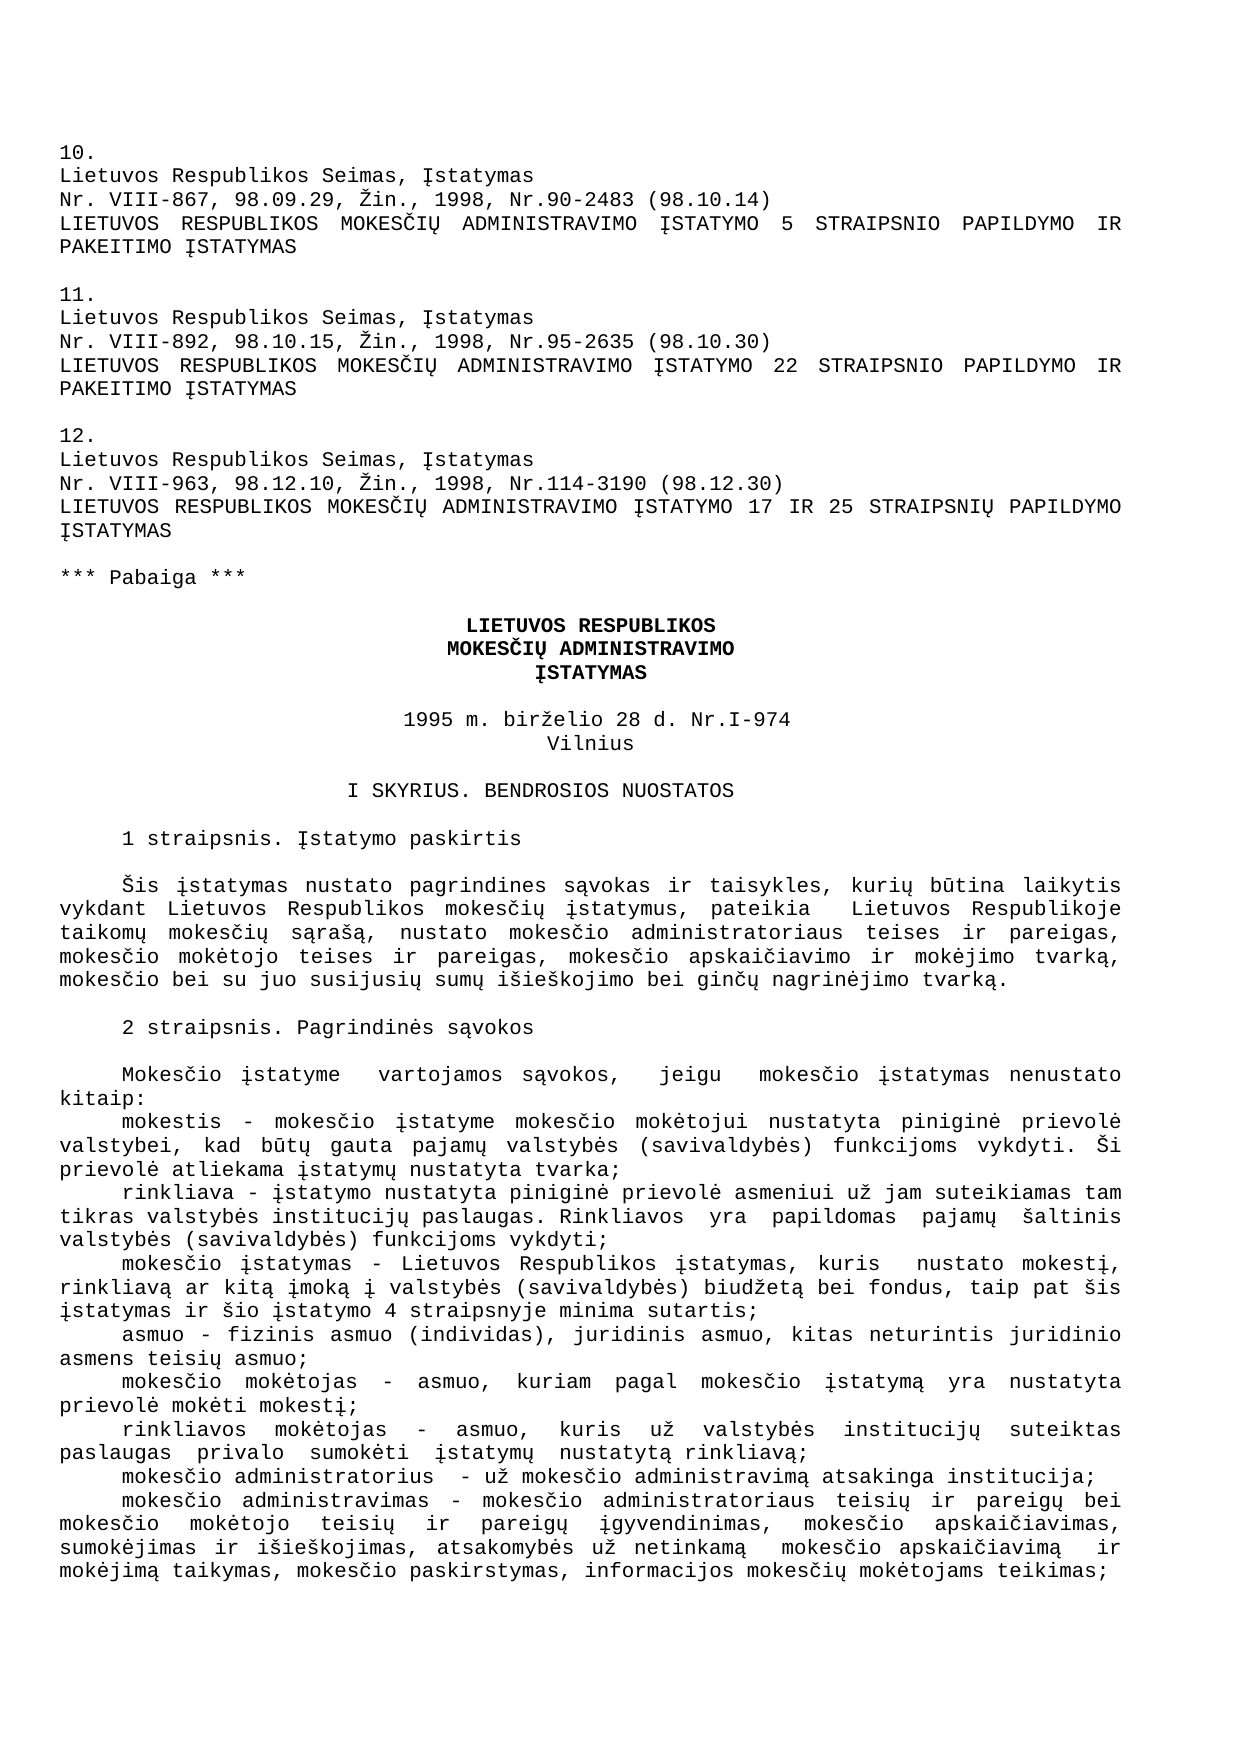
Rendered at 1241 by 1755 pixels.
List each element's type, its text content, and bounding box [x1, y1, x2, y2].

text ĮSTATYMAS [59, 662, 1122, 686]
text rinkliava - įstatymo nustatyta piniginė prievolė asmeniui už jam suteikiamas tam tikras valstybės institucijų paslaugas. Rinkliavos yra papildomas pajamų šaltinis valstybės (savivaldybės) funkcijoms vykdyti; [59, 1182, 1122, 1253]
text 12. [59, 426, 1122, 449]
text MOKESČIŲ ADMINISTRAVIMO [59, 638, 1122, 662]
text 11. [59, 284, 1122, 307]
text *** Pabaiga *** [59, 567, 1122, 591]
text 2 straipsnis. Pagrindinės sąvokos [59, 1017, 1122, 1040]
text Nr. VIII-892, 98.10.15, Žin., 1998, Nr.95-2635 (98.10.30) [59, 331, 1122, 354]
text LIETUVOS RESPUBLIKOS [59, 615, 1122, 638]
text LIETUVOS RESPUBLIKOS MOKESČIŲ ADMINISTRAVIMO ĮSTATYMO 17 IR 25 STRAIPSNIŲ PAPILDYMO ĮSTATYMAS [59, 496, 1122, 544]
text rinkliavos mokėtojas - asmuo, kuris už valstybės institucijų suteiktas paslaugas privalo sumokėti įstatymų nustatytą rinkliavą; [59, 1419, 1122, 1466]
text Lietuvos Respublikos Seimas, Įstatymas [59, 165, 1122, 189]
text Šis įstatymas nustato pagrindines sąvokas ir taisykles, kurių būtina laikytis vykdant Lietuvos Respublikos mokesčių įstatymus, pateikia Lietuvos Respublikoje taikomų mokesčių sąrašą, nustato mokesčio administratoriaus teises ir pareigas, mokesčio mokėtojo teises ir pareigas, mokesčio apskaičiavimo ir mokėjimo tvarką, mokesčio bei su juo susijusių sumų išieškojimo bei ginčų nagrinėjimo tvarką. [59, 875, 1122, 993]
text mokestis - mokesčio įstatyme mokesčio mokėtojui nustatyta piniginė prievolė valstybei, kad būtų gauta pajamų valstybės (savivaldybės) funkcijoms vykdyti. Ši prievolė atliekama įstatymų nustatyta tvarka; [59, 1111, 1122, 1182]
text Nr. VIII-963, 98.12.10, Žin., 1998, Nr.114-3190 (98.12.30) [59, 473, 1122, 496]
text mokesčio mokėtojas - asmuo, kuriam pagal mokesčio įstatymą yra nustatyta prievolė mokėti mokestį; [59, 1371, 1122, 1419]
text 1 straipsnis. Įstatymo paskirtis [59, 827, 1122, 851]
text Nr. VIII-867, 98.09.29, Žin., 1998, Nr.90-2483 (98.10.14) [59, 189, 1122, 213]
text mokesčio administratorius - už mokesčio administravimą atsakinga institucija; [59, 1466, 1122, 1489]
text Lietuvos Respublikos Seimas, Įstatymas [59, 449, 1122, 473]
text 1995 m. birželio 28 d. Nr.I-974 [59, 709, 1122, 733]
text asmuo - fizinis asmuo (individas), juridinis asmuo, kitas neturintis juridinio asmens teisių asmuo; [59, 1324, 1122, 1371]
text Mokesčio įstatyme vartojamos sąvokos, jeigu mokesčio įstatymas nenustato kitaip: [59, 1064, 1122, 1111]
text LIETUVOS RESPUBLIKOS MOKESČIŲ ADMINISTRAVIMO ĮSTATYMO 22 STRAIPSNIO PAPILDYMO IR PAKEITIMO ĮSTATYMAS [59, 354, 1122, 402]
text mokesčio administravimas - mokesčio administratoriaus teisių ir pareigų bei mokesčio mokėtojo teisių ir pareigų įgyvendinimas, mokesčio apskaičiavimas, sumokėjimas ir išieškojimas, atsakomybės už netinkamą mokesčio apskaičiavimą ir mokėjimą taikymas, mokesčio paskirstymas, informacijos mokesčių mokėtojams teikimas; [59, 1489, 1122, 1584]
text Lietuvos Respublikos Seimas, Įstatymas [59, 307, 1122, 331]
text LIETUVOS RESPUBLIKOS MOKESČIŲ ADMINISTRAVIMO ĮSTATYMO 5 STRAIPSNIO PAPILDYMO IR PAKEITIMO ĮSTATYMAS [59, 213, 1122, 260]
text 10. [59, 142, 1122, 165]
text I SKYRIUS. BENDROSIOS NUOSTATOS [59, 780, 1122, 804]
text mokesčio įstatymas - Lietuvos Respublikos įstatymas, kuris nustato mokestį, rinkliavą ar kitą įmoką į valstybės (savivaldybės) biudžetą bei fondus, taip pat šis įstatymas ir šio įstatymo 4 straipsnyje minima sutartis; [59, 1253, 1122, 1324]
text Vilnius [59, 733, 1122, 757]
